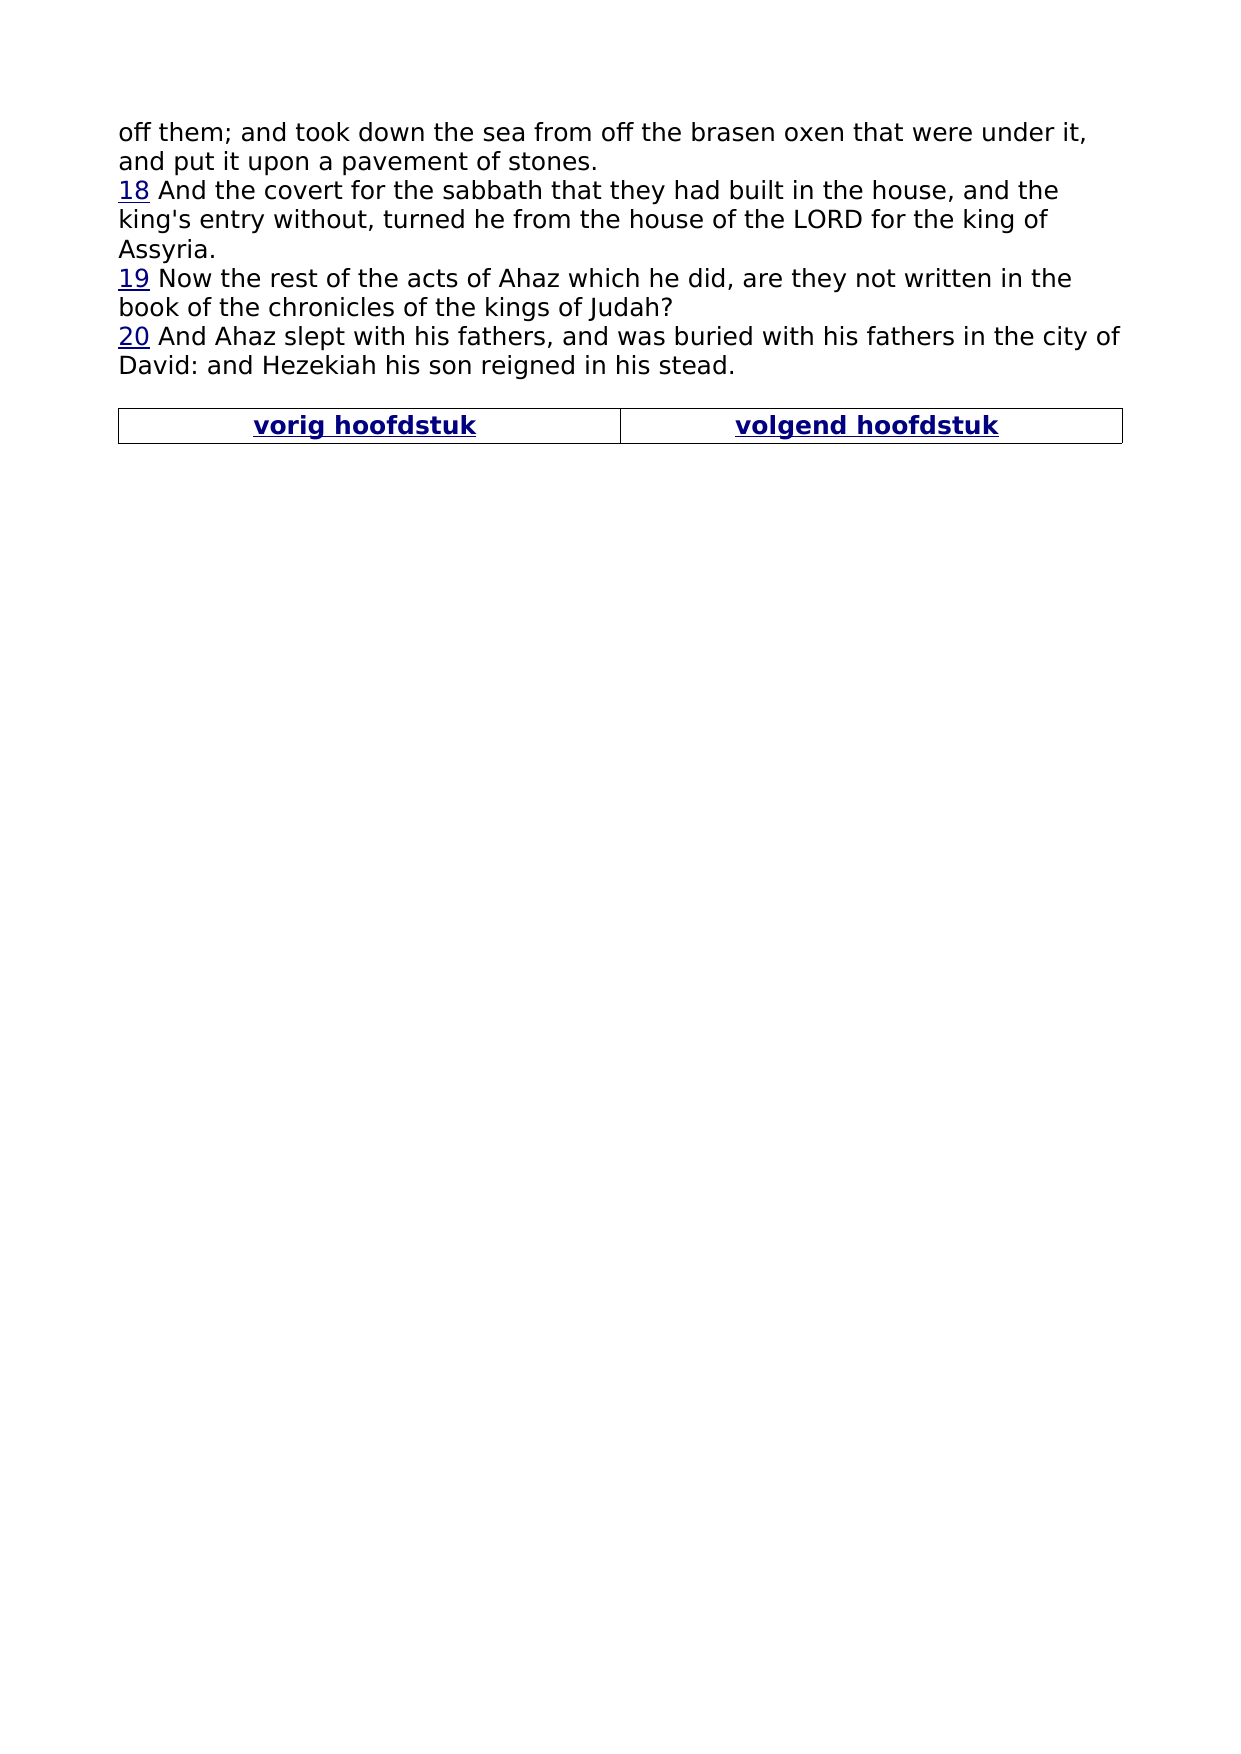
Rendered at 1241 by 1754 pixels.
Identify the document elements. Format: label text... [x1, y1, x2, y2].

table_header vorig hoofdstuk [119, 409, 620, 443]
table_header volgend hoofdstuk [621, 409, 1122, 443]
text off them; and took down the sea from off the brasen oxen that were under it, and put it upon a pavement of stones. 18 And the covert for the sabbath that they had built in the house, and the king's entry without, turned he from the house of the LORD for the king of Assyria. 19 Now the rest of the acts of Ahaz which he did, are they not written in the book of the chronicles of the kings of Judah? 20 And Ahaz slept with his fathers, and was buried with his fathers in the city of David: and Hezekiah his son reigned in his stead. [118, 118, 1122, 381]
